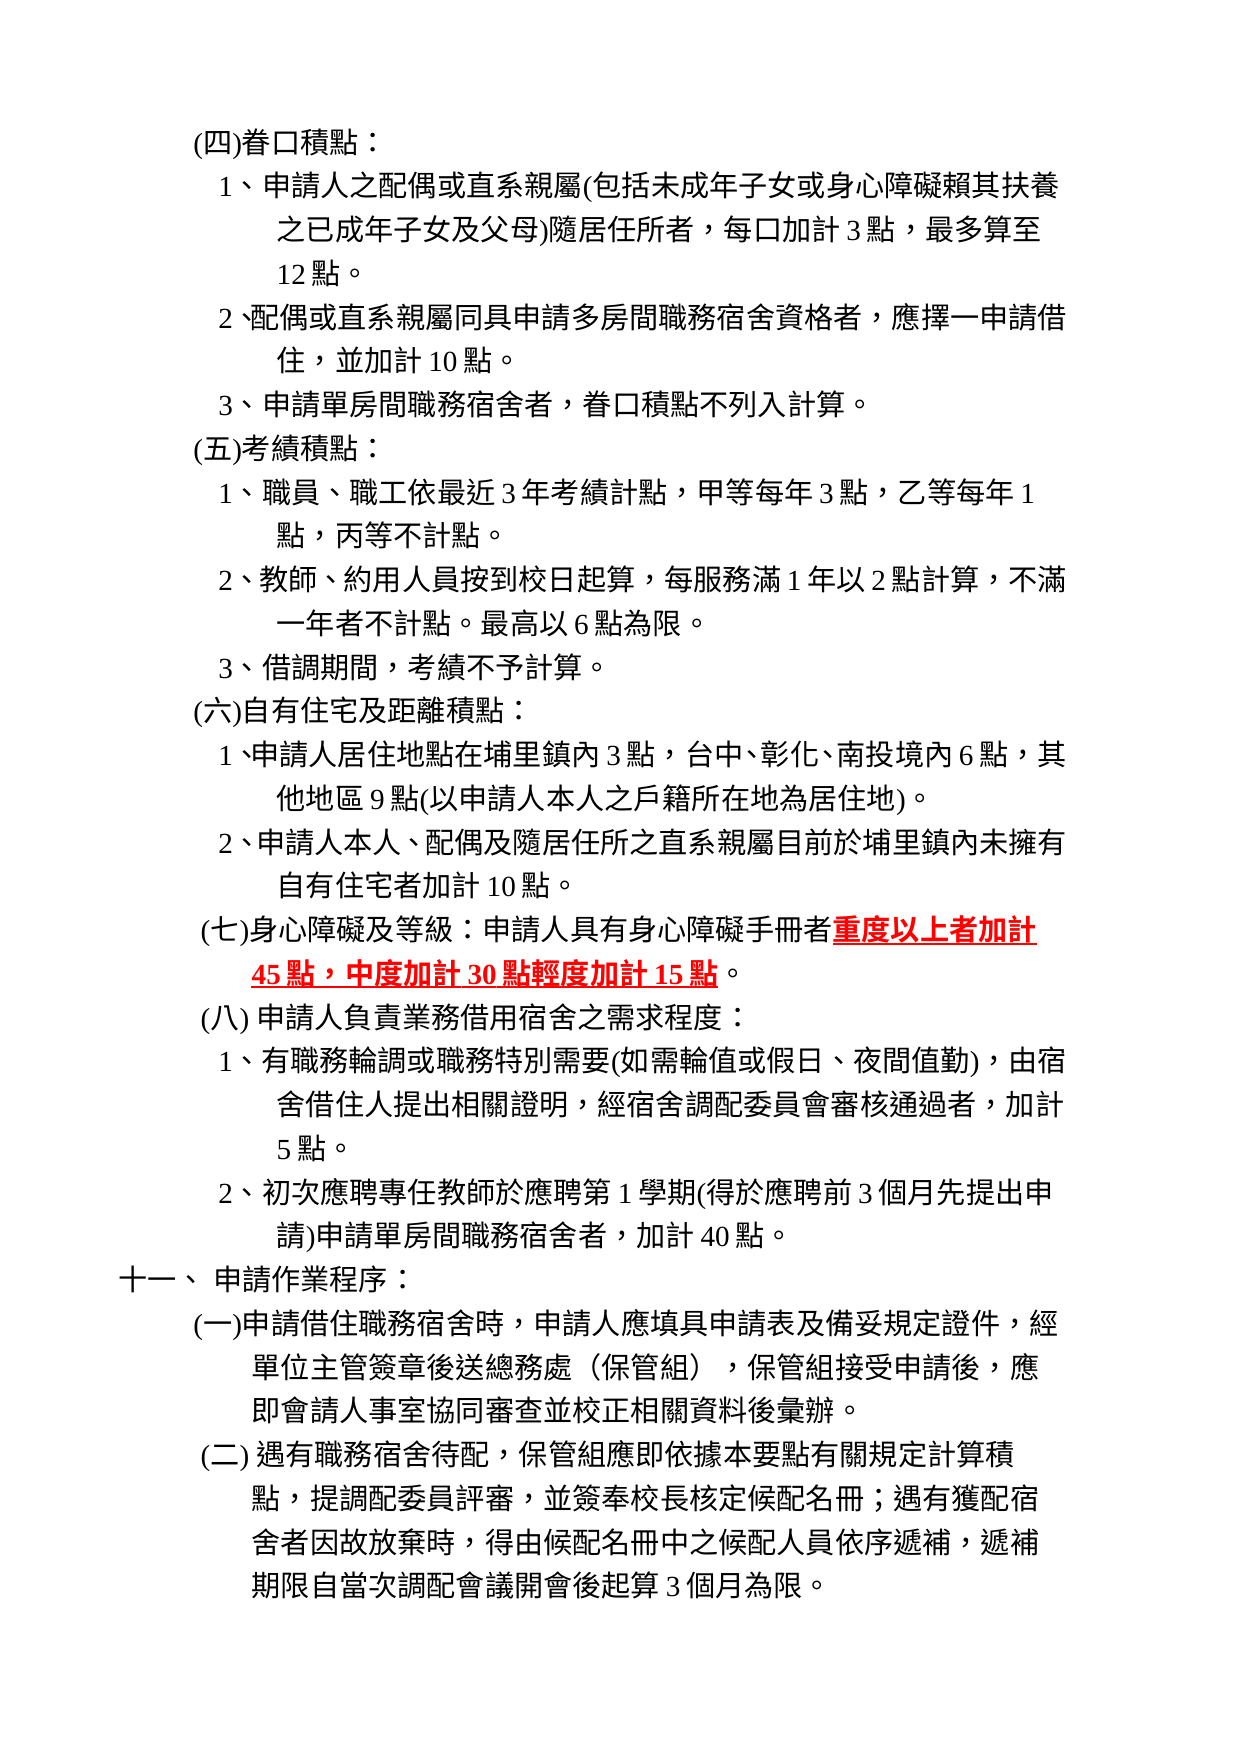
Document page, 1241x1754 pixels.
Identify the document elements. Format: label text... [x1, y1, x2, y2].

table_cell (四)眷口積點： 1、申請人之配偶或直系親屬(包括未成年子女或身心障礙賴其扶養之已成年子女及父母)隨居任所者，每口加計3點，最多算至12點。 2、配偶或直系親屬同具申請多房間職務宿舍資格者，應擇一申請借住，並加計10點。 3、申請單房間職務宿舍者，眷口積點不列入計算。 (五)考績積點： 1、職員、職工依最近3年考績計點，甲等每年3點，乙等每年1點，丙等不計點。 2、教師、約用人員按到校日起算，每服務滿1年以2點計算，不滿一年者不計點。最高以6點為限。 3、借調期間，考績不予計算。 (六)自有住宅及距離積點： 1、申請人居住地點在埔里鎮內3點，台中、彰化、南投境內6點，其他地區9點(以申請人本人之戶籍所在地為居住地)。 2、申請人本人、配偶及隨居任所之直系親屬目前於埔里鎮內未擁有自有住宅者加計10點。 (七)身心障礙及等級：申請人具有身心障礙手冊者重度以上者加計45點，中度加計30點輕度加計15點。 (八) 申請人負責業務借用宿舍之需求程度： 1、有職務輪調或職務特別需要(如需輪值或假日、夜間值勤)，由宿舍借住人提出相關證明，經宿舍調配委員會審核通過者，加計5點。 2、初次應聘專任教師於應聘第1學期(得於應聘前3個月先提出申請)申請單房間職務宿舍者，加計40點。 [107, 118, 1078, 1256]
table_cell 十一、 申請作業程序： (一)申請借住職務宿舍時，申請人應填具申請表及備妥規定證件，經單位主管簽章後送總務處（保管組），保管組接受申請後，應即會請人事室協同審查並校正相關資料後彙辦。 (二) 遇有職務宿舍待配，保管組應即依據本要點有關規定計算積點，提調配委員評審，並簽奉校長核定候配名冊；遇有獲配宿舍者因故放棄時，得由候配名冊中之候配人員依序遞補，遞補期限自當次調配會議開會後起算3個月為限。 [107, 1256, 1078, 1606]
